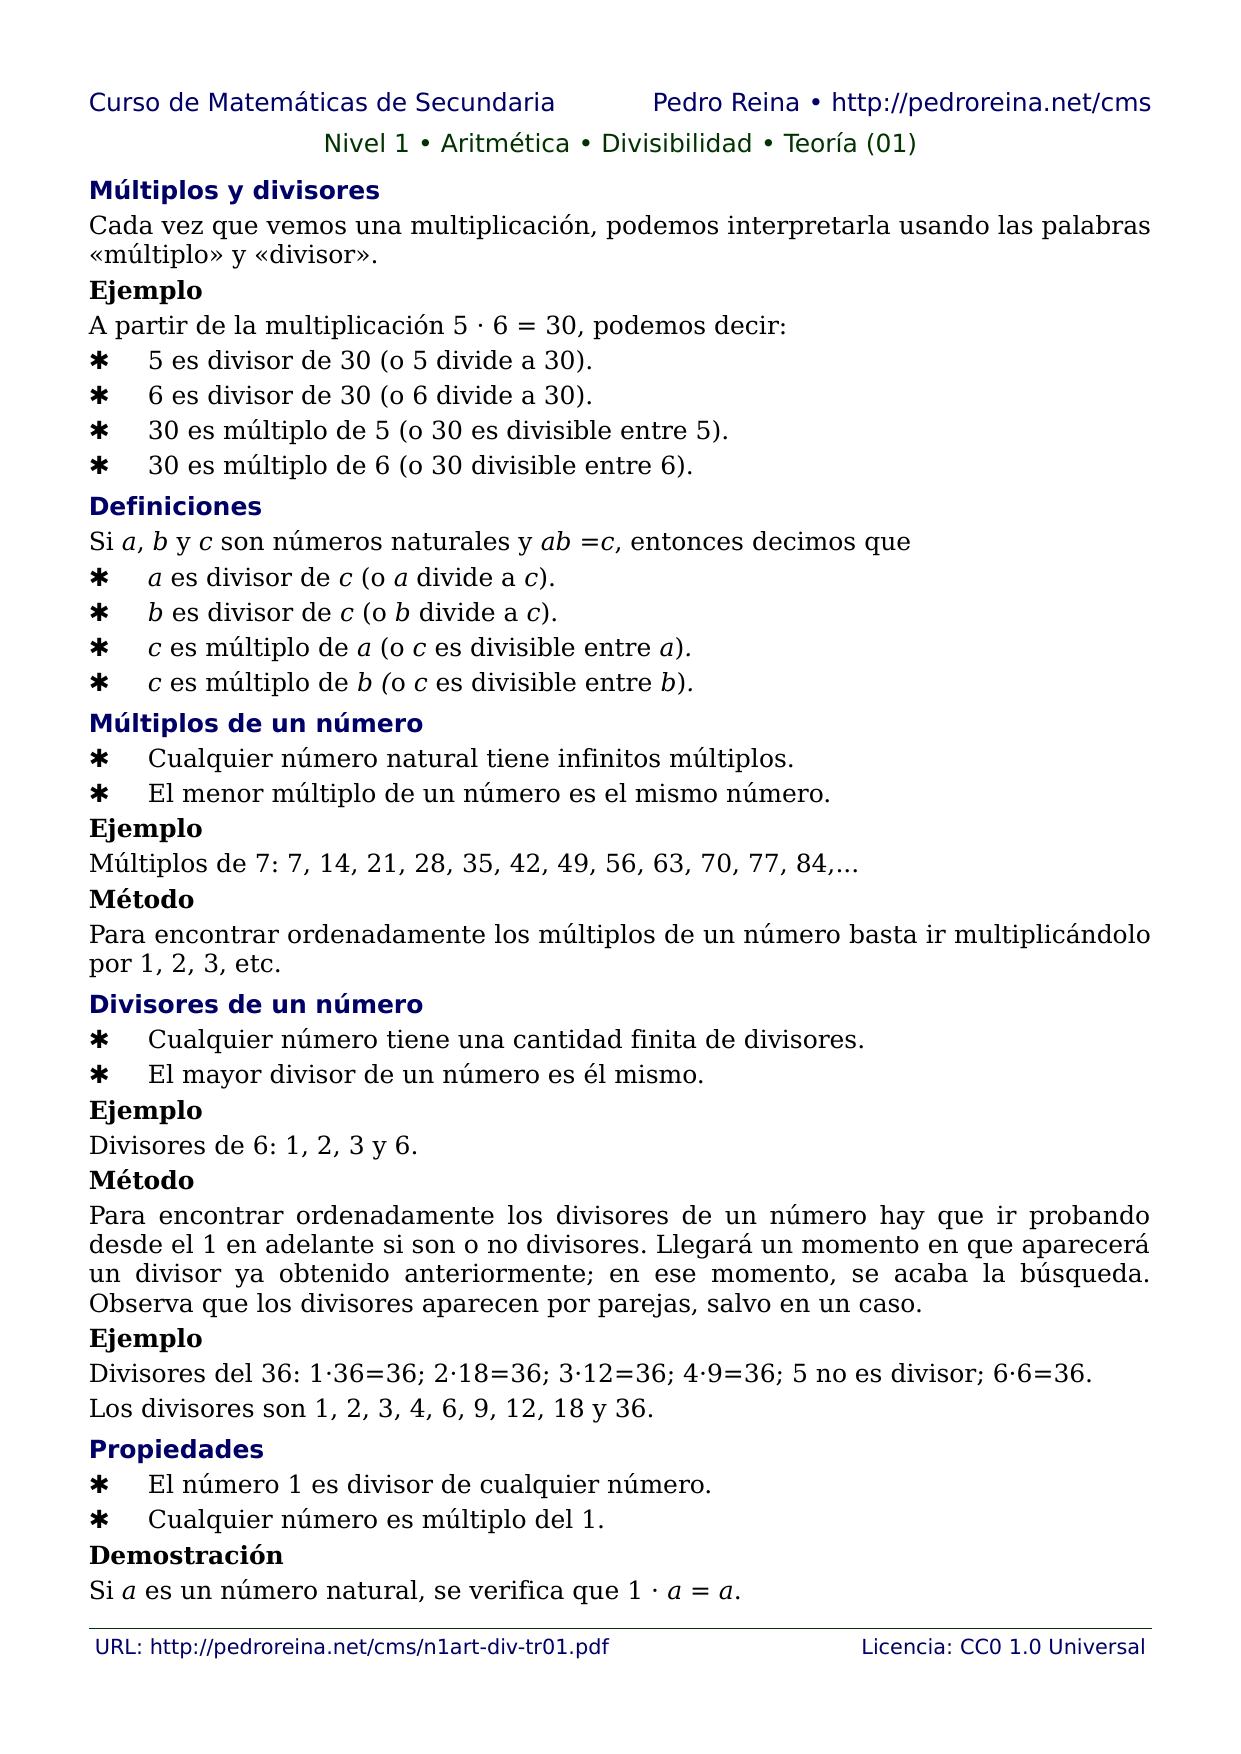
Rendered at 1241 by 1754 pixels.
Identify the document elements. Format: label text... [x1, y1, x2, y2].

text Si a es un número natural, se verifica que 1 · a = a. [88, 1576, 1152, 1605]
text Divisores de 6: 1, 2, 3 y 6. [88, 1131, 1152, 1160]
text Definiciones [88, 492, 1152, 522]
text Propiedades [88, 1435, 1152, 1464]
list Cualquier número es múltiplo del 1. [88, 1506, 1152, 1535]
list 30 es múltiplo de 5 (o 30 es divisible entre 5). [88, 416, 1152, 446]
list El menor múltiplo de un número es el mismo número. [88, 779, 1152, 808]
text Múltiplos y divisores [88, 176, 1152, 206]
list Cualquier número natural tiene infinitos múltiplos. [88, 744, 1152, 773]
text Ejemplo [88, 814, 1152, 844]
text Nivel 1 • Aritmética • Divisibilidad • Teoría (01) [88, 129, 1152, 159]
text Método [88, 885, 1152, 914]
list El número 1 es divisor de cualquier número. [88, 1471, 1152, 1500]
text Múltiplos de un número [88, 709, 1152, 738]
text Divisores de un número [88, 990, 1152, 1019]
text Para encontrar ordenadamente los divisores de un número hay que ir probando desde el 1 en adelante si son o no divisores. Llegará un momento en que aparecerá un divisor ya obtenido anteriormente; en ese momento, se acaba la búsqueda. Observa que los divisores aparecen por parejas, salvo en un caso. [88, 1201, 1152, 1318]
text Para encontrar ordenadamente los múltiplos de un número basta ir multiplicándolo por 1, 2, 3, etc. [88, 920, 1152, 978]
text Los divisores son 1, 2, 3, 4, 6, 9, 12, 18 y 36. [88, 1394, 1152, 1423]
list b es divisor de c (o b divide a c). [88, 598, 1152, 627]
list 30 es múltiplo de 6 (o 30 divisible entre 6). [88, 451, 1152, 481]
text Ejemplo [88, 1096, 1152, 1125]
text Curso de Matemáticas de Secundaria Pedro Reina • http://pedroreina.net/cms [88, 88, 1152, 118]
list 6 es divisor de 30 (o 6 divide a 30). [88, 381, 1152, 410]
text Cada vez que vemos una multiplicación, podemos interpretarla usando las palabras «múltiplo» y «divisor». [88, 211, 1152, 270]
list El mayor divisor de un número es él mismo. [88, 1061, 1152, 1090]
list Cualquier número tiene una cantidad finita de divisores. [88, 1025, 1152, 1054]
list c es múltiplo de b (o c es divisible entre b). [88, 668, 1152, 697]
list 5 es divisor de 30 (o 5 divide a 30). [88, 346, 1152, 375]
text Si a, b y c son números naturales y ab =c, entonces decimos que [88, 528, 1152, 557]
text Método [88, 1166, 1152, 1195]
text Ejemplo [88, 1324, 1152, 1353]
text Ejemplo [88, 276, 1152, 305]
text Divisores del 36: 1·36=36; 2·18=36; 3·12=36; 4·9=36; 5 no es divisor; 6·6=36. [88, 1359, 1152, 1388]
text Demostración [88, 1541, 1152, 1570]
list c es múltiplo de a (o c es divisible entre a). [88, 633, 1152, 662]
text Múltiplos de 7: 7, 14, 21, 28, 35, 42, 49, 56, 63, 70, 77, 84,... [88, 850, 1152, 879]
list a es divisor de c (o a divide a c). [88, 563, 1152, 592]
text A partir de la multiplicación 5 · 6 = 30, podemos decir: [88, 311, 1152, 340]
